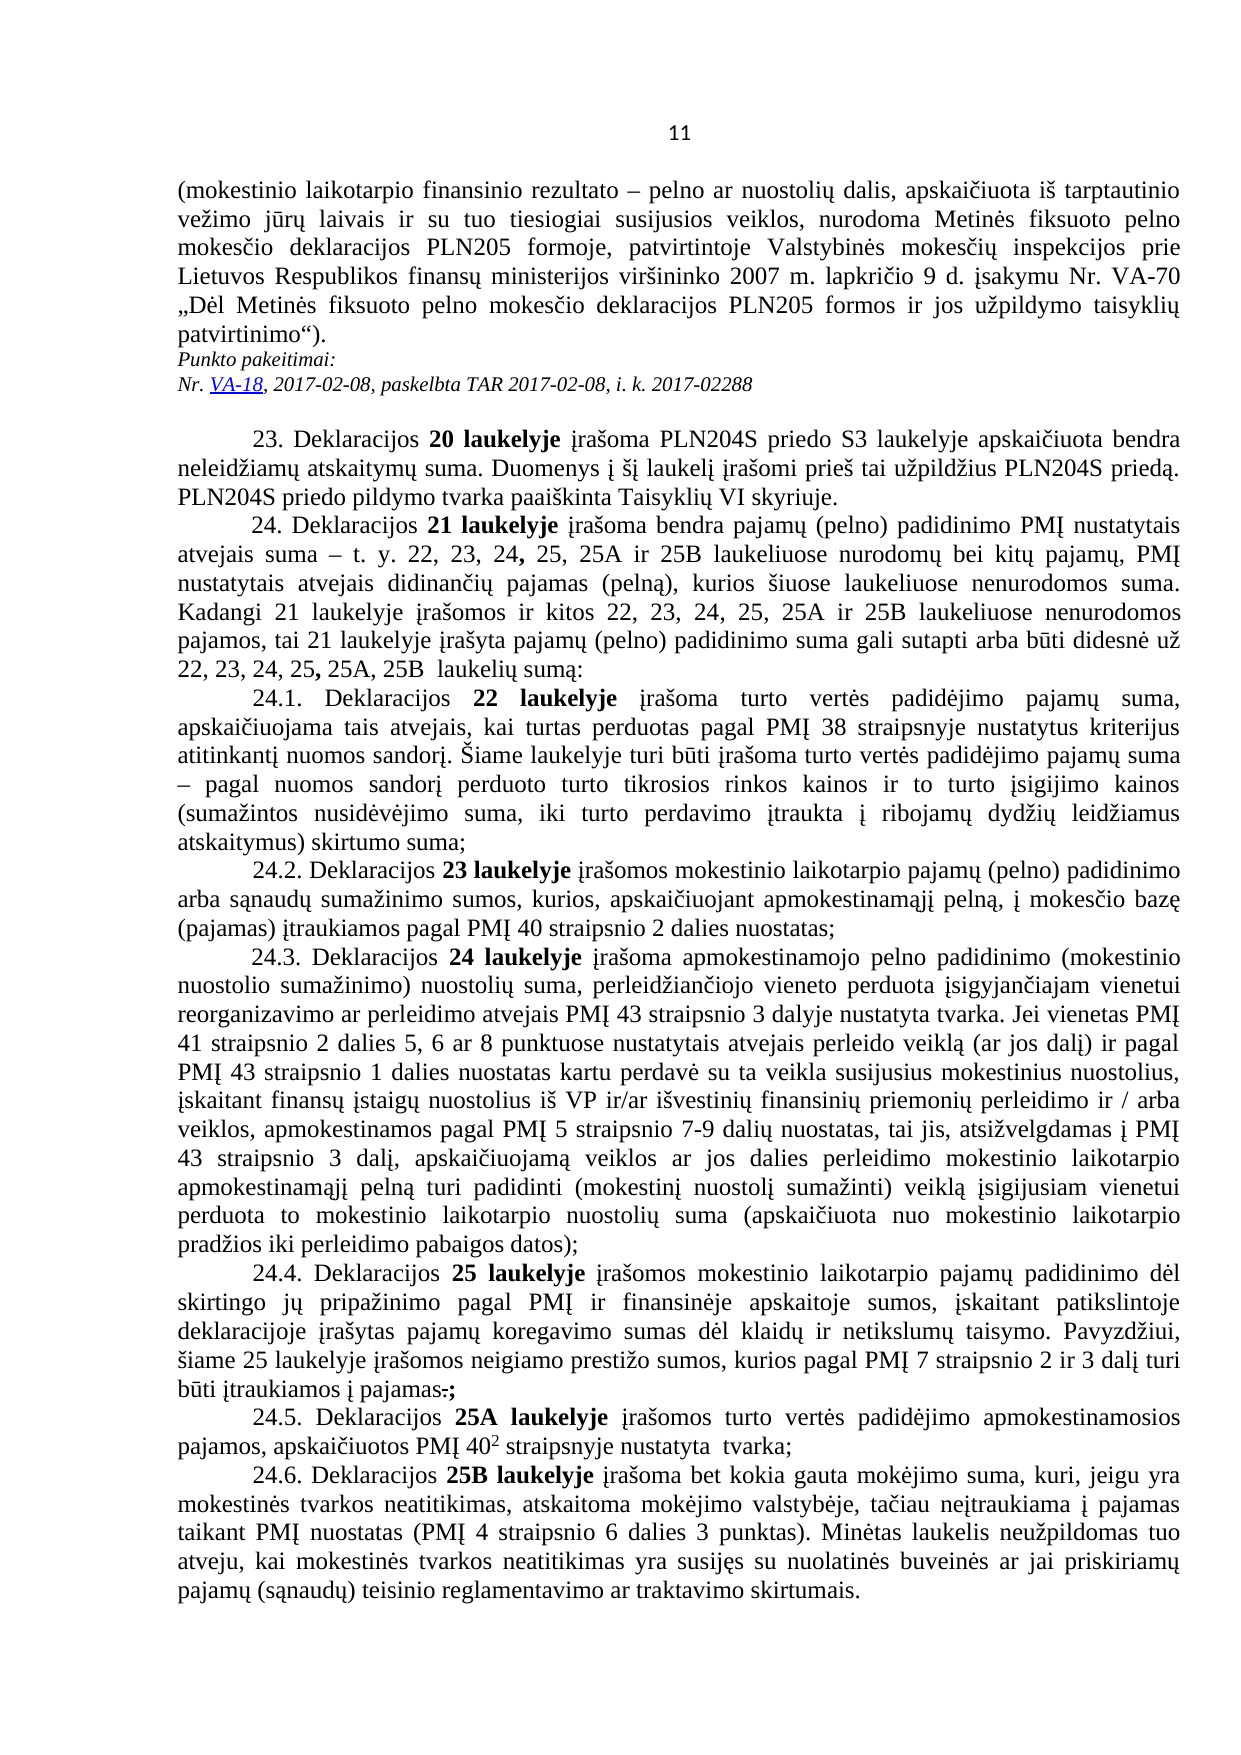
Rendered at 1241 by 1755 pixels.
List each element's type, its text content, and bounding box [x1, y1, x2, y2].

text 24.1. Deklaracijos 22 laukelyje įrašoma turto vertės padidėjimo pajamų suma, apskaičiuojama tais atvejais, kai turtas perduotas pagal PMĮ 38 straipsnyje nustatytus kriterijus atitinkantį nuomos sandorį. Šiame laukelyje turi būti įrašoma turto vertės padidėjimo pajamų suma – pagal nuomos sandorį perduoto turto tikrosios rinkos kainos ir to turto įsigijimo kainos (sumažintos nusidėvėjimo suma, iki turto perdavimo įtraukta į ribojamų dydžių leidžiamus atskaitymus) skirtumo suma; [177, 683, 1181, 856]
text 24.4. Deklaracijos 25 laukelyje įrašomos mokestinio laikotarpio pajamų padidinimo dėl skirtingo jų pripažinimo pagal PMĮ ir finansinėje apskaitoje sumos, įskaitant patikslintoje deklaracijoje įrašytas pajamų koregavimo sumas dėl klaidų ir netikslumų taisymo. Pavyzdžiui, šiame 25 laukelyje įrašomos neigiamo prestižo sumos, kurios pagal PMĮ 7 straipsnio 2 ir 3 dalį turi būti įtraukiamos į pajamas.; [177, 1258, 1181, 1402]
text (mokestinio laikotarpio finansinio rezultato – pelno ar nuostolių dalis, apskaičiuota iš tarptautinio vežimo jūrų laivais ir su tuo tiesiogiai susijusios veiklos, nurodoma Metinės fiksuoto pelno mokesčio deklaracijos PLN205 formoje, patvirtintoje Valstybinės mokesčių inspekcijos prie Lietuvos Respublikos finansų ministerijos viršininko 2007 m. lapkričio 9 d. įsakymu Nr. VA-70 „Dėl Metinės fiksuoto pelno mokesčio deklaracijos PLN205 formos ir jos užpildymo taisyklių patvirtinimo“). [177, 175, 1181, 347]
text 23. Deklaracijos 20 laukelyje įrašoma PLN204S priedo S3 laukelyje apskaičiuota bendra neleidžiamų atskaitymų suma. Duomenys į šį laukelį įrašomi prieš tai užpildžius PLN204S priedą. PLN204S priedo pildymo tvarka paaiškinta Taisyklių VI skyriuje. [177, 424, 1181, 511]
text Punkto pakeitimai: [177, 347, 1181, 371]
text 24.3. Deklaracijos 24 laukelyje įrašoma apmokestinamojo pelno padidinimo (mokestinio nuostolio sumažinimo) nuostolių suma, perleidžiančiojo vieneto perduota įsigyjančiajam vienetui reorganizavimo ar perleidimo atvejais PMĮ 43 straipsnio 3 dalyje nustatyta tvarka. Jei vienetas PMĮ 41 straipsnio 2 dalies 5, 6 ar 8 punktuose nustatytais atvejais perleido veiklą (ar jos dalį) ir pagal PMĮ 43 straipsnio 1 dalies nuostatas kartu perdavė su ta veikla susijusius mokestinius nuostolius, įskaitant finansų įstaigų nuostolius iš VP ir/ar išvestinių finansinių priemonių perleidimo ir / arba veiklos, apmokestinamos pagal PMĮ 5 straipsnio 7-9 dalių nuostatas, tai jis, atsižvelgdamas į PMĮ 43 straipsnio 3 dalį, apskaičiuojamą veiklos ar jos dalies perleidimo mokestinio laikotarpio apmokestinamąjį pelną turi padidinti (mokestinį nuostolį sumažinti) veiklą įsigijusiam vienetui perduota to mokestinio laikotarpio nuostolių suma (apskaičiuota nuo mokestinio laikotarpio pradžios iki perleidimo pabaigos datos); [177, 942, 1181, 1258]
text Nr. VA-18, 2017-02-08, paskelbta TAR 2017-02-08, i. k. 2017-02288 [177, 371, 1181, 396]
text 24.6. Deklaracijos 25B laukelyje įrašoma bet kokia gauta mokėjimo suma, kuri, jeigu yra mokestinės tvarkos neatitikimas, atskaitoma mokėjimo valstybėje, tačiau neįtraukiama į pajamas taikant PMĮ nuostatas (PMĮ 4 straipsnio 6 dalies 3 punktas). Minėtas laukelis neužpildomas tuo atveju, kai mokestinės tvarkos neatitikimas yra susijęs su nuolatinės buveinės ar jai priskiriamų pajamų (sąnaudų) teisinio reglamentavimo ar traktavimo skirtumais. [177, 1460, 1181, 1604]
text 24. Deklaracijos 21 laukelyje įrašoma bendra pajamų (pelno) padidinimo PMĮ nustatytais atvejais suma – t. y. 22, 23, 24, 25, 25A ir 25B laukeliuose nurodomų bei kitų pajamų, PMĮ nustatytais atvejais didinančių pajamas (pelną), kurios šiuose laukeliuose nenurodomos suma. Kadangi 21 laukelyje įrašomos ir kitos 22, 23, 24, 25, 25A ir 25B laukeliuose nenurodomos pajamos, tai 21 laukelyje įrašyta pajamų (pelno) padidinimo suma gali sutapti arba būti didesnė už 22, 23, 24, 25, 25A, 25B laukelių sumą: [177, 511, 1181, 683]
text 24.2. Deklaracijos 23 laukelyje įrašomos mokestinio laikotarpio pajamų (pelno) padidinimo arba sąnaudų sumažinimo sumos, kurios, apskaičiuojant apmokestinamąjį pelną, į mokesčio bazę (pajamas) įtraukiamos pagal PMĮ 40 straipsnio 2 dalies nuostatas; [177, 856, 1181, 942]
text 24.5. Deklaracijos 25A laukelyje įrašomos turto vertės padidėjimo apmokestinamosios pajamos, apskaičiuotos PMĮ 402 straipsnyje nustatyta tvarka; [177, 1402, 1181, 1460]
